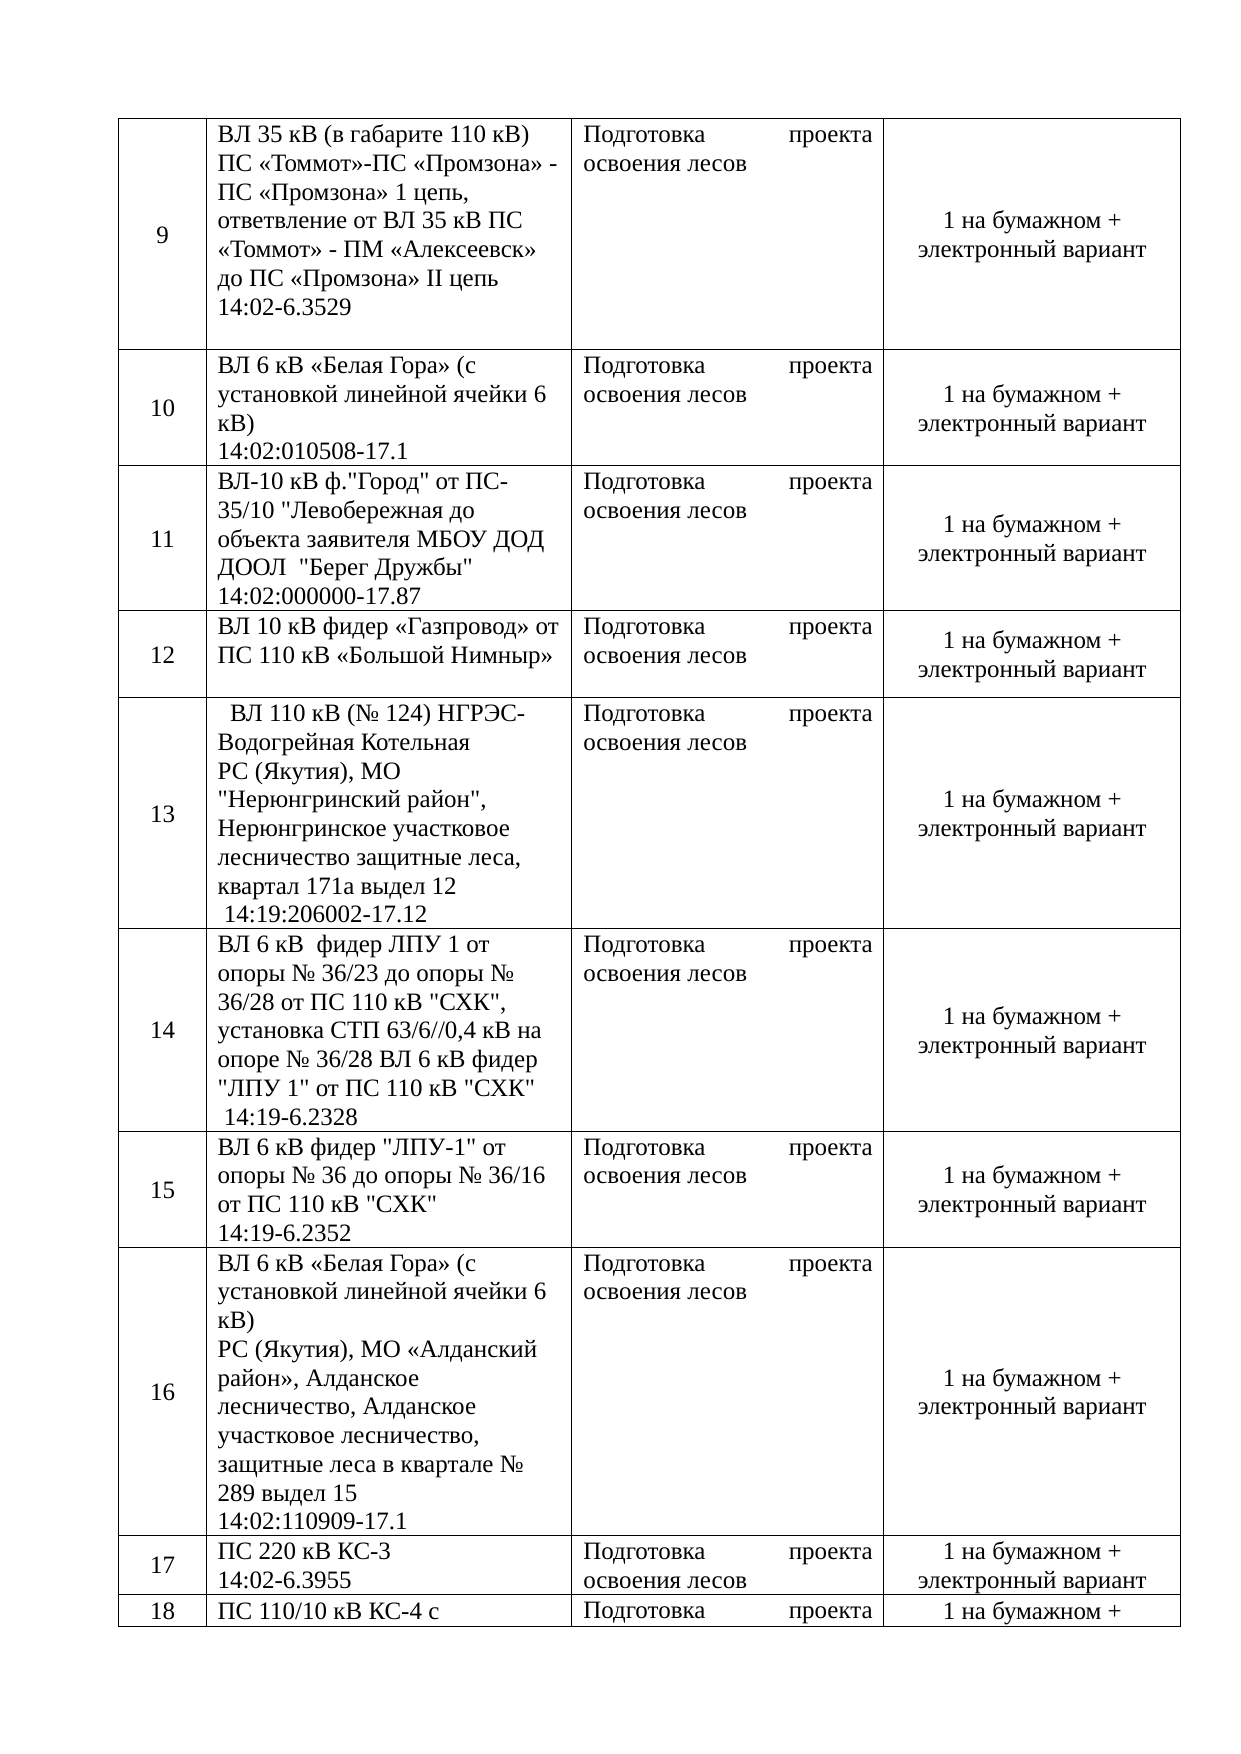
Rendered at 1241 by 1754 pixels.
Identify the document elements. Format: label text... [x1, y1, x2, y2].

table_cell ВЛ 35 кВ (в габарите 110 кВ) ПС «Томмот»-ПС «Промзона» - ПС «Промзона» 1 цепь, ответвление от ВЛ 35 кВ ПС «Томмот» - ПМ «Алексеевск» до ПС «Промзона» II цепь 14:02-6.3529 [207, 119, 571, 349]
table_cell 1 на бумажном + электронный вариант [884, 350, 1180, 465]
table_cell Подготовка проекта освоения лесов [572, 929, 883, 1131]
table_cell 1 на бумажном + электронный вариант [884, 1248, 1180, 1535]
table_cell ВЛ 6 кВ фидер "ЛПУ-1" от опоры № 36 до опоры № 36/16 от ПС 110 кВ "СХК" 14:19-6.2352 [207, 1132, 571, 1247]
table_cell 1 на бумажном + электронный вариант [884, 466, 1180, 610]
table_cell 14 [119, 929, 206, 1131]
table_cell Подготовка проекта освоения лесов [572, 350, 883, 465]
table_cell 9 [119, 119, 206, 349]
table_cell Подготовка проекта освоения лесов [572, 698, 883, 928]
table_cell Подготовка проекта освоения лесов [572, 1536, 883, 1594]
table_cell 1 на бумажном + электронный вариант [884, 929, 1180, 1131]
table_cell 13 [119, 698, 206, 928]
table_cell ВЛ-10 кВ ф."Город" от ПС-35/10 "Левобережная до объекта заявителя МБОУ ДОД ДООЛ "Берег Дружбы" 14:02:000000-17.87 [207, 466, 571, 610]
table_cell ВЛ 6 кВ «Белая Гора» (с установкой линейной ячейки 6 кВ) РС (Якутия), МО «Алданский район», Алданское лесничество, Алданское участковое лесничество, защитные леса в квартале № 289 выдел 15 14:02:110909-17.1 [207, 1248, 571, 1535]
table_cell Подготовка проекта [572, 1595, 883, 1626]
table_cell ВЛ 6 кВ «Белая Гора» (с установкой линейной ячейки 6 кВ) 14:02:010508-17.1 [207, 350, 571, 465]
table_cell 12 [119, 611, 206, 697]
table_cell Подготовка проекта освоения лесов [572, 1248, 883, 1535]
table_cell 15 [119, 1132, 206, 1247]
table_cell 1 на бумажном + электронный вариант [884, 119, 1180, 349]
table_cell 1 на бумажном + электронный вариант [884, 1132, 1180, 1247]
table_cell 1 на бумажном + электронный вариант [884, 611, 1180, 697]
table_cell ПС 110/10 кВ КС-4 с [207, 1595, 571, 1626]
table_cell 11 [119, 466, 206, 610]
table_cell ВЛ 10 кВ фидер «Газпровод» от ПС 110 кВ «Большой Нимныр» [207, 611, 571, 697]
table_cell Подготовка проекта освоения лесов [572, 119, 883, 349]
table_cell 1 на бумажном + [884, 1595, 1180, 1626]
table_cell ПС 220 кВ КС-3 14:02-6.3955 [207, 1536, 571, 1594]
table_cell 10 [119, 350, 206, 465]
table_cell Подготовка проекта освоения лесов [572, 1132, 883, 1247]
table_cell 1 на бумажном + электронный вариант [884, 1536, 1180, 1594]
table_cell 18 [119, 1595, 206, 1626]
table_cell 17 [119, 1536, 206, 1594]
table_cell Подготовка проекта освоения лесов [572, 466, 883, 610]
table_cell Подготовка проекта освоения лесов [572, 611, 883, 697]
table_cell ВЛ 110 кВ (№ 124) НГРЭС-Водогрейная Котельная РС (Якутия), МО "Нерюнгринский район", Нерюнгринское участковое лесничество защитные леса, квартал 171а выдел 12 14:19:206002-17.12 [207, 698, 571, 928]
table_cell 1 на бумажном + электронный вариант [884, 698, 1180, 928]
table_cell ВЛ 6 кВ фидер ЛПУ 1 от опоры № 36/23 до опоры № 36/28 от ПС 110 кВ "СХК", установка СТП 63/6//0,4 кВ на опоре № 36/28 ВЛ 6 кВ фидер "ЛПУ 1" от ПС 110 кВ "СХК" 14:19-6.2328 [207, 929, 571, 1131]
table_cell 16 [119, 1248, 206, 1535]
